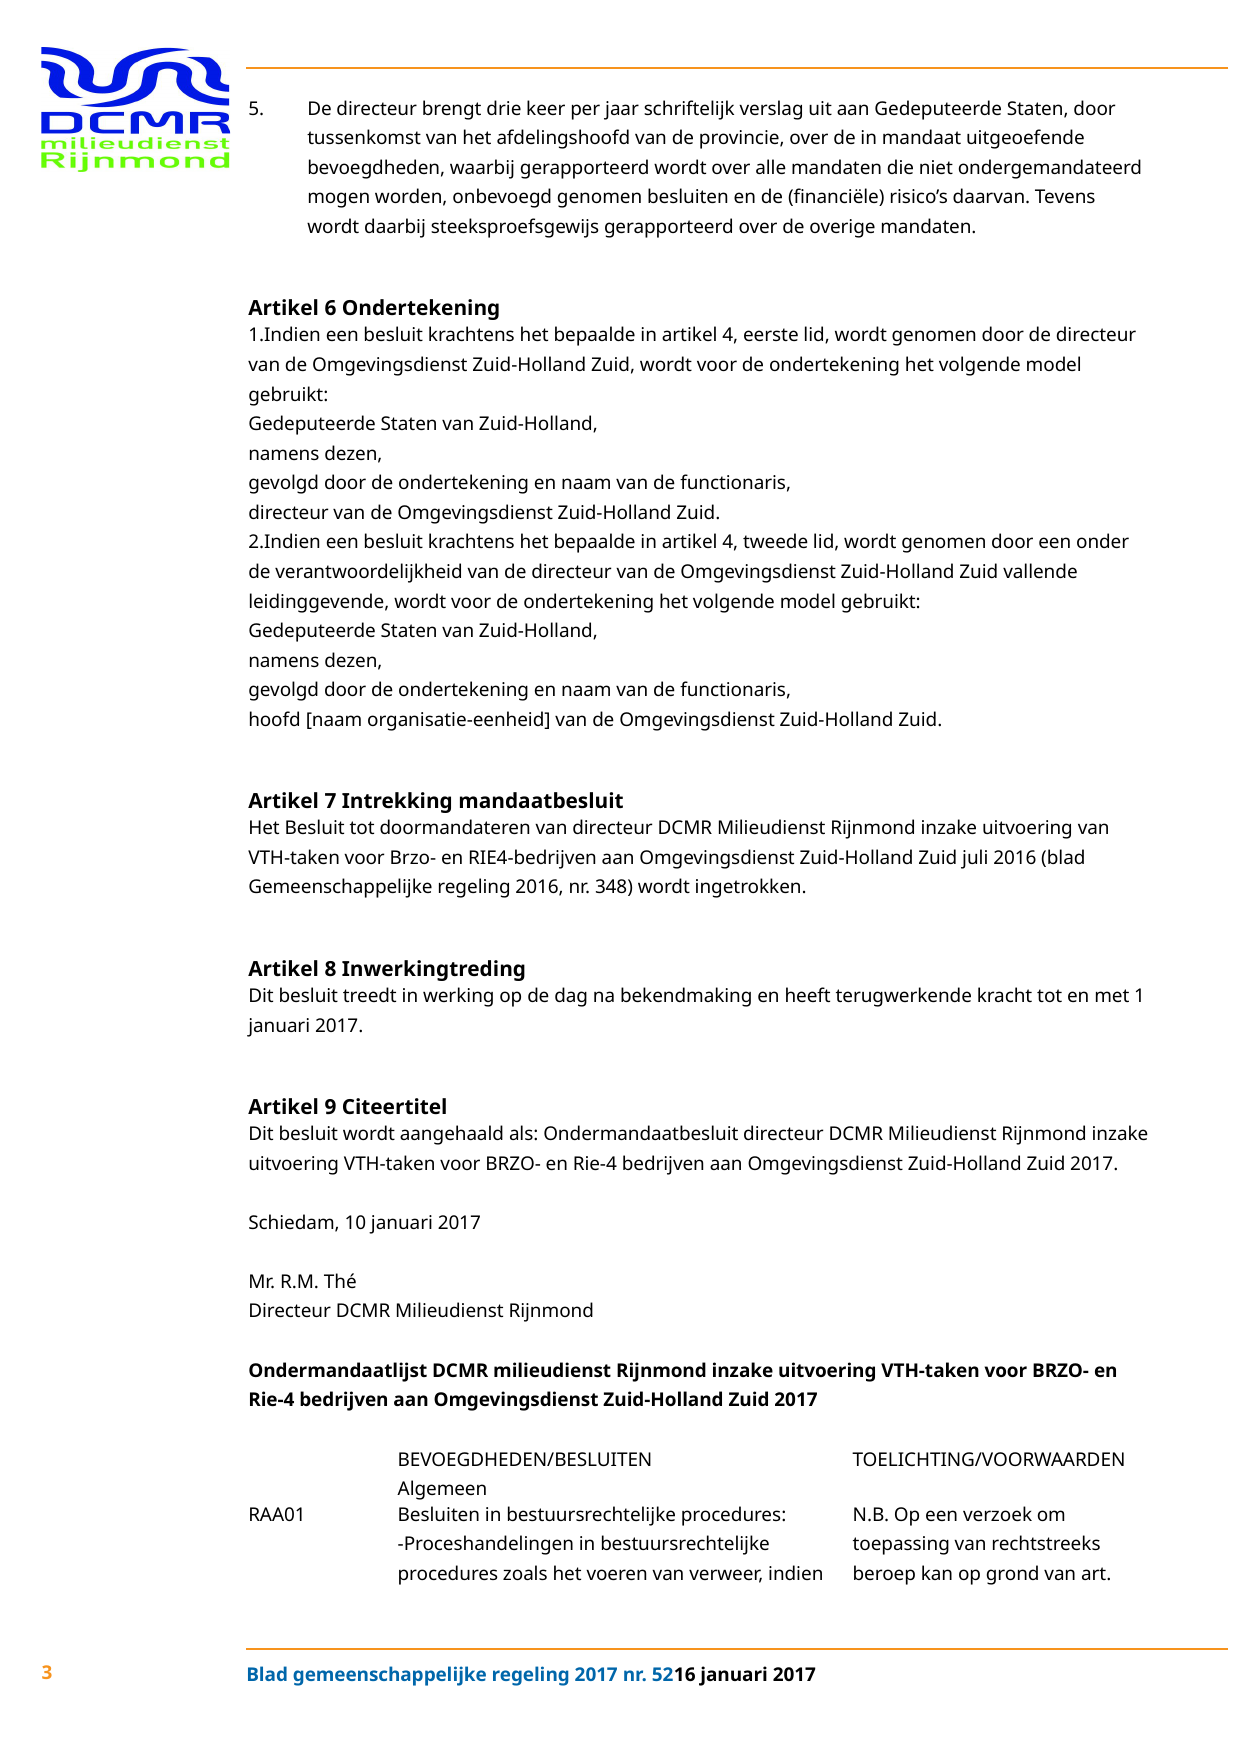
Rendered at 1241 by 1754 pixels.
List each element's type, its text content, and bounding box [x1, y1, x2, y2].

table_header [248, 1446, 397, 1501]
table_header TOELICHTING/VOORWAARDEN [853, 1446, 1152, 1501]
text 2.Indien een besluit krachtens het bepaalde in artikel 4, tweede lid, wordt genomen door een onder de verantwoordelijkheid van de directeur van de Omgevingsdienst Zuid-Holland Zuid vallende leidinggevende, wordt voor de ondertekening het volgende model gebruikt: [248, 529, 1152, 613]
text gevolgd door de ondertekening en naam van de functionaris, [248, 677, 1152, 702]
table_cell N.B. Op een verzoek om toepassing van rechtstreeks beroep kan op grond van art. [853, 1501, 1152, 1586]
picture [41, 47, 231, 172]
text Artikel 6 Ondertekening [248, 293, 1152, 322]
text Artikel 9 Citeertitel [248, 1092, 1152, 1120]
text Gedeputeerde Staten van Zuid-Holland, [248, 410, 1152, 436]
text Artikel 8 Inwerkingtreding [248, 954, 1152, 982]
text Artikel 7 Intrekking mandaatbesluit [248, 786, 1152, 814]
text directeur van de Omgevingsdienst Zuid-Holland Zuid. [248, 499, 1152, 525]
text namens dezen, [248, 440, 1152, 466]
text 1.Indien een besluit krachtens het bepaalde in artikel 4, eerste lid, wordt genomen door de directeur van de Omgevingsdienst Zuid-Holland Zuid, wordt voor de ondertekening het volgende model gebruikt: [248, 322, 1152, 406]
text Ondermandaatlijst DCMR milieudienst Rijnmond inzake uitvoering VTH-taken voor BRZO- en Rie-4 bedrijven aan Omgevingsdienst Zuid-Holland Zuid 2017 [248, 1357, 1152, 1412]
text Het Besluit tot doormandateren van directeur DCMR Milieudienst Rijnmond inzake uitvoering van VTH-taken voor Brzo- en RIE4-bedrijven aan Omgevingsdienst Zuid-Holland Zuid juli 2016 (blad Gemeenschappelijke regeling 2016, nr. 348) wordt ingetrokken. [248, 814, 1152, 899]
text Dit besluit wordt aangehaald als: Ondermandaatbesluit directeur DCMR Milieudienst Rijnmond inzake uitvoering VTH-taken voor BRZO- en Rie-4 bedrijven aan Omgevingsdienst Zuid-Holland Zuid 2017. [248, 1120, 1152, 1176]
table_header BEVOEGDHEDEN/BESLUITEN Algemeen [398, 1446, 852, 1501]
text Gedeputeerde Staten van Zuid-Holland, [248, 617, 1152, 643]
text Dit besluit treedt in werking op de dag na bekendmaking en heeft terugwerkende kracht tot en met 1 januari 2017. [248, 982, 1152, 1037]
text Mr. R.M. Thé [248, 1268, 1152, 1294]
text gevolgd door de ondertekening en naam van de functionaris, [248, 469, 1152, 495]
text hoofd [naam organisatie-eenheid] van de Omgevingsdienst Zuid-Holland Zuid. [248, 706, 1152, 732]
text Directeur DCMR Milieudienst Rijnmond [248, 1298, 1152, 1323]
table_cell Besluiten in bestuursrechtelijke procedures: -Proceshandelingen in bestuursrechtelijke procedures zoals het voeren van verweer, indien [398, 1501, 852, 1586]
text namens dezen, [248, 647, 1152, 673]
text Schiedam, 10 januari 2017 [248, 1209, 1152, 1235]
table_cell RAA01 [248, 1501, 397, 1586]
list De directeur brengt drie keer per jaar schriftelijk verslag uit aan Gedeputeerde Staten, door tussenkomst van het afdelingshoofd van de provincie, over de in mandaat uitgeoefende bevoegdheden, waarbij gerapporteerd wordt over alle mandaten die niet ondergemandateerd mogen worden, onbevoegd genomen besluiten en de (financiële) risico’s daarvan. Tevens wordt daarbij steeksproefsgewijs gerapporteerd over de overige mandaten. [248, 95, 1152, 239]
